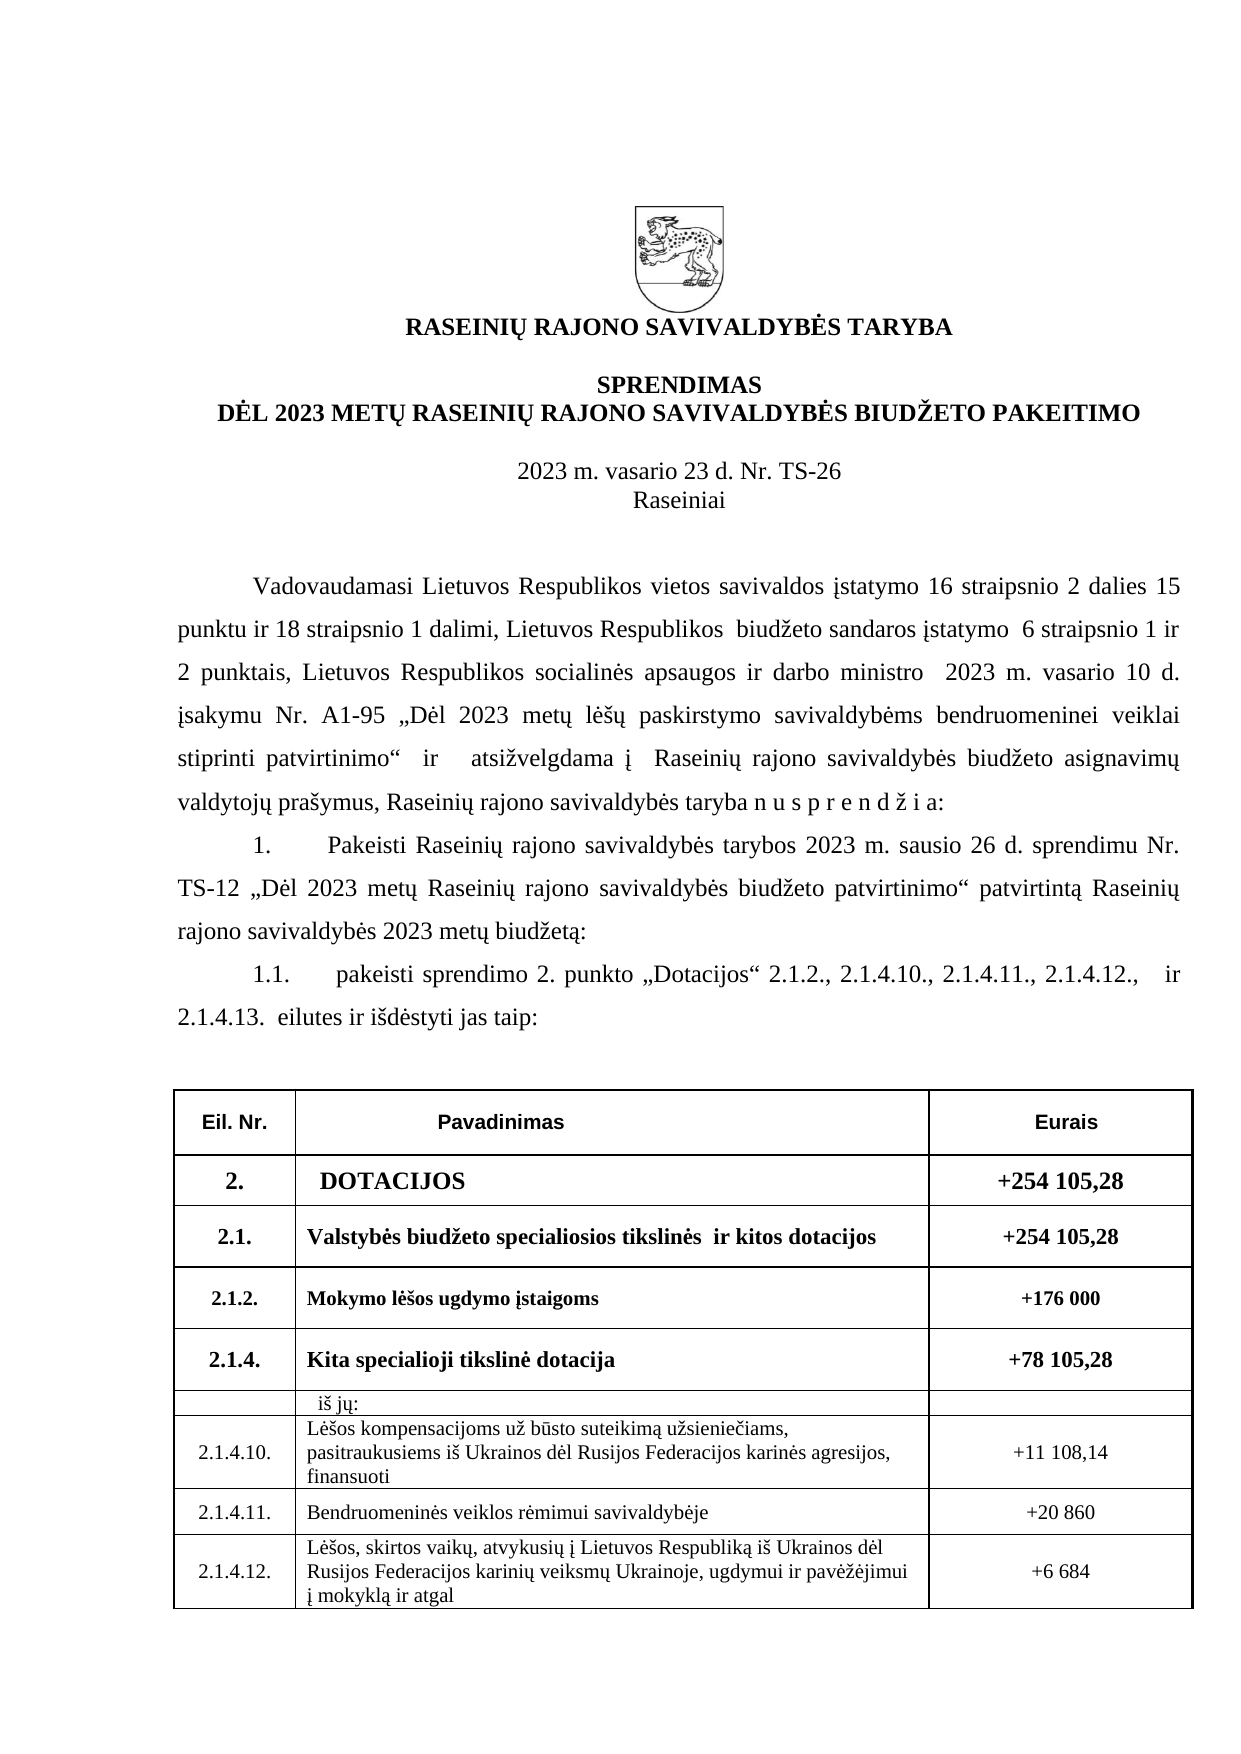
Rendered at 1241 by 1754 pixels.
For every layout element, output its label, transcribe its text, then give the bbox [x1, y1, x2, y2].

table_cell Lėšos, skirtos vaikų, atvykusių į Lietuvos Respubliką iš Ukrainos dėl Rusijos Federacijos karinių veiksmų Ukrainoje, ugdymui ir pavėžėjimui į mokyklą ir atgal [296, 1535, 928, 1607]
text 1. Pakeisti Raseinių rajono savivaldybės tarybos 2023 m. sausio 26 d. sprendimu Nr. TS-12 „Dėl 2023 metų Raseinių rajono savivaldybės biudžeto patvirtinimo“ patvirtintą Raseinių rajono savivaldybės 2023 metų biudžetą: [177, 830, 1181, 945]
text Vadovaudamasi Lietuvos Respublikos vietos savivaldos įstatymo 16 straipsnio 2 dalies 15 punktu ir 18 straipsnio 1 dalimi, Lietuvos Respublikos biudžeto sandaros įstatymo 6 straipsnio 1 ir 2 punktais, Lietuvos Respublikos socialinės apsaugos ir darbo ministro 2023 m. vasario 10 d. įsakymu Nr. A1-95 „Dėl 2023 metų lėšų paskirstymo savivaldybėms bendruomeninei veiklai stiprinti patvirtinimo“ ir atsižvelgdama į Raseinių rajono savivaldybės biudžeto asignavimų valdytojų prašymus, Raseinių rajono savivaldybės taryba n u s p r e n d ž i a: [177, 571, 1181, 815]
text Raseiniai [177, 485, 1181, 513]
table_cell 2.1.2. [175, 1268, 295, 1328]
table_cell 2.1. [175, 1206, 295, 1266]
table_cell 2.1.4.12. [175, 1535, 295, 1607]
table_cell +20 860 [930, 1489, 1191, 1534]
table_cell 2.1.4.11. [175, 1489, 295, 1534]
table_cell +11 108,14 [930, 1416, 1191, 1488]
table_cell 2. [175, 1156, 295, 1205]
table_header Eil. Nr. [175, 1091, 295, 1154]
table_cell DOTACIJOS [296, 1156, 928, 1205]
table_cell iš jų: [296, 1391, 928, 1415]
table_cell +254 105,28 [930, 1156, 1191, 1205]
table_cell +78 105,28 [930, 1329, 1191, 1389]
table_cell 2.1.4.10. [175, 1416, 295, 1488]
table_cell [175, 1391, 295, 1415]
table_cell Valstybės biudžeto specialiosios tikslinės ir kitos dotacijos [296, 1206, 928, 1266]
table_cell Mokymo lėšos ugdymo įstaigoms [296, 1268, 928, 1328]
table_cell +176 000 [930, 1268, 1191, 1328]
text RASEINIŲ RAJONO SAVIVALDYBĖS TARYBA [177, 312, 1181, 341]
text 2023 m. vasario 23 d. Nr. TS-26 [177, 456, 1181, 485]
table_cell 2.1.4. [175, 1329, 295, 1389]
table_cell +6 684 [930, 1535, 1191, 1607]
text SPRENDIMAS [177, 370, 1181, 398]
table_header Eurais [930, 1091, 1191, 1154]
table_cell [930, 1391, 1191, 1415]
table_cell Lėšos kompensacijoms už būsto suteikimą užsieniečiams, pasitraukusiems iš Ukrainos dėl Rusijos Federacijos karinės agresijos, finansuoti [296, 1416, 928, 1488]
table_cell Kita specialioji tikslinė dotacija [296, 1329, 928, 1389]
text 1.1. pakeisti sprendimo 2. punkto „Dotacijos“ 2.1.2., 2.1.4.10., 2.1.4.11., 2.1.4.12., ir 2.1.4.13. eilutes ir išdėstyti jas taip: [177, 959, 1181, 1031]
table_cell +254 105,28 [930, 1206, 1191, 1266]
text DĖL 2023 METŲ RASEINIŲ RAJONO SAVIVALDYBĖS BIUDŽETO PAKEITIMO [177, 398, 1181, 427]
table_header Pavadinimas [296, 1091, 928, 1154]
table_cell Bendruomeninės veiklos rėmimui savivaldybėje [296, 1489, 928, 1534]
